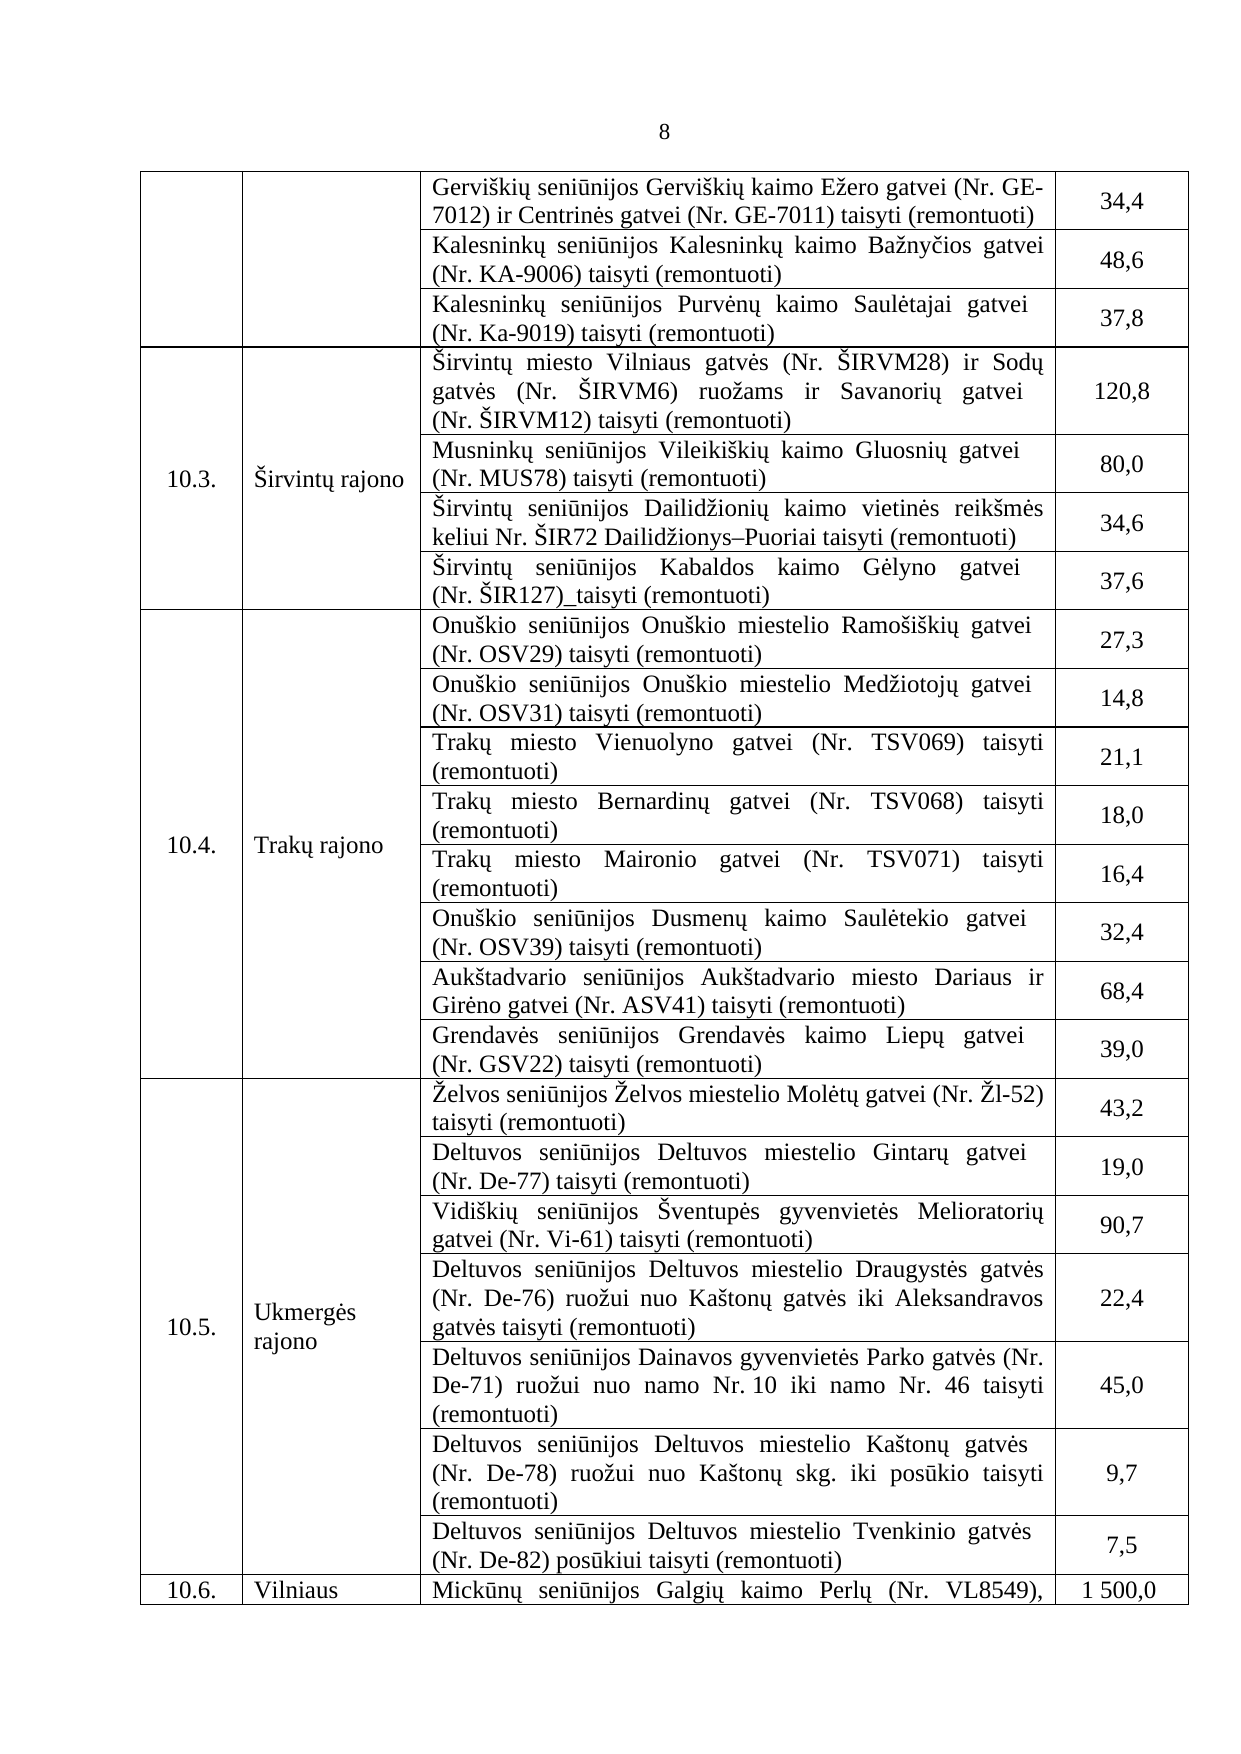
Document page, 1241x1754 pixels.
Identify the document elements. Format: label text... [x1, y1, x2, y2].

table_cell 68,4 [1056, 962, 1188, 1019]
table_cell 9,7 [1056, 1429, 1188, 1515]
table_cell 45,0 [1056, 1342, 1188, 1428]
table_cell Širvintų rajono [243, 348, 420, 609]
table_cell 34,4 [1056, 172, 1188, 229]
table_cell Mickūnų seniūnijos Galgių kaimo Perlų (Nr. VL8549), [421, 1575, 1055, 1603]
table_cell 120,8 [1056, 348, 1188, 434]
table_cell Trakų miesto Maironio gatvei (Nr. TSV071) taisyti (remontuoti) [421, 845, 1055, 902]
table_cell 80,0 [1056, 435, 1188, 492]
table_cell 7,5 [1056, 1516, 1188, 1574]
table_cell Onuškio seniūnijos Onuškio miestelio Ramošiškių gatvei (Nr. OSV29) taisyti (remontuoti) [421, 610, 1055, 668]
table_cell 19,0 [1056, 1137, 1188, 1195]
table_cell 43,2 [1056, 1079, 1188, 1136]
table_cell 39,0 [1056, 1020, 1188, 1078]
table_cell Onuškio seniūnijos Onuškio miestelio Medžiotojų gatvei (Nr. OSV31) taisyti (remontuoti) [421, 669, 1055, 726]
table_cell Širvintų miesto Vilniaus gatvės (Nr. ŠIRVM28) ir Sodų gatvės (Nr. ŠIRVM6) ruožams ir Savanorių gatvei (Nr. ŠIRVM12) taisyti (remontuoti) [421, 348, 1055, 434]
table_cell 32,4 [1056, 903, 1188, 961]
table_cell Trakų miesto Vienuolyno gatvei (Nr. TSV069) taisyti (remontuoti) [421, 728, 1055, 785]
table_cell 37,6 [1056, 552, 1188, 609]
table_cell [141, 172, 242, 346]
table_cell Musninkų seniūnijos Vileikiškių kaimo Gluosnių gatvei (Nr. MUS78) taisyti (remontuoti) [421, 435, 1055, 492]
table_cell 10.6. [141, 1575, 242, 1603]
table_cell 22,4 [1056, 1254, 1188, 1341]
table_cell Onuškio seniūnijos Dusmenų kaimo Saulėtekio gatvei (Nr. OSV39) taisyti (remontuoti) [421, 903, 1055, 961]
table_cell Vidiškių seniūnijos Šventupės gyvenvietės Melioratorių gatvei (Nr. Vi-61) taisyti (remontuoti) [421, 1196, 1055, 1253]
table_cell 14,8 [1056, 669, 1188, 726]
table_cell Ukmergės rajono [243, 1079, 420, 1574]
table_cell 1 500,0 [1056, 1575, 1188, 1603]
table_cell 10.4. [141, 610, 242, 1078]
table_cell 18,0 [1056, 786, 1188, 843]
table_cell Kalesninkų seniūnijos Kalesninkų kaimo Bažnyčios gatvei (Nr. KA-9006) taisyti (remontuoti) [421, 230, 1055, 288]
table_cell Širvintų seniūnijos Kabaldos kaimo Gėlyno gatvei (Nr. ŠIR127)_taisyti (remontuoti) [421, 552, 1055, 609]
table_cell Kalesninkų seniūnijos Purvėnų kaimo Saulėtajai gatvei (Nr. Ka-9019) taisyti (remontuoti) [421, 289, 1055, 346]
table_cell 21,1 [1056, 728, 1188, 785]
table_cell Želvos seniūnijos Želvos miestelio Molėtų gatvei (Nr. Žl-52) taisyti (remontuoti) [421, 1079, 1055, 1136]
table_cell Gerviškių seniūnijos Gerviškių kaimo Ežero gatvei (Nr. GE-7012) ir Centrinės gatvei (Nr. GE-7011) taisyti (remontuoti) [421, 172, 1055, 229]
table_cell Grendavės seniūnijos Grendavės kaimo Liepų gatvei (Nr. GSV22) taisyti (remontuoti) [421, 1020, 1055, 1078]
table_cell Deltuvos seniūnijos Deltuvos miestelio Gintarų gatvei (Nr. De-77) taisyti (remontuoti) [421, 1137, 1055, 1195]
table_cell Deltuvos seniūnijos Dainavos gyvenvietės Parko gatvės (Nr. De-71) ruožui nuo namo Nr. 10 iki namo Nr. 46 taisyti (remontuoti) [421, 1342, 1055, 1428]
table_cell Aukštadvario seniūnijos Aukštadvario miesto Dariaus ir Girėno gatvei (Nr. ASV41) taisyti (remontuoti) [421, 962, 1055, 1019]
table_cell Deltuvos seniūnijos Deltuvos miestelio Kaštonų gatvės (Nr. De-78) ruožui nuo Kaštonų skg. iki posūkio taisyti (remontuoti) [421, 1429, 1055, 1515]
table_cell Deltuvos seniūnijos Deltuvos miestelio Tvenkinio gatvės (Nr. De-82) posūkiui taisyti (remontuoti) [421, 1516, 1055, 1574]
table_cell 10.5. [141, 1079, 242, 1574]
table_cell 90,7 [1056, 1196, 1188, 1253]
table_cell [243, 172, 420, 346]
table_cell Deltuvos seniūnijos Deltuvos miestelio Draugystės gatvės (Nr. De-76) ruožui nuo Kaštonų gatvės iki Aleksandravos gatvės taisyti (remontuoti) [421, 1254, 1055, 1341]
table_cell Širvintų seniūnijos Dailidžionių kaimo vietinės reikšmės keliui Nr. ŠIR72 Dailidžionys–Puoriai taisyti (remontuoti) [421, 493, 1055, 551]
table_cell 27,3 [1056, 610, 1188, 668]
table_cell 34,6 [1056, 493, 1188, 551]
table_cell 37,8 [1056, 289, 1188, 346]
table_cell 10.3. [141, 348, 242, 609]
table_cell Trakų rajono [243, 610, 420, 1078]
table_cell 16,4 [1056, 845, 1188, 902]
table_cell Vilniaus [243, 1575, 420, 1603]
table_cell Trakų miesto Bernardinų gatvei (Nr. TSV068) taisyti (remontuoti) [421, 786, 1055, 843]
table_cell 48,6 [1056, 230, 1188, 288]
